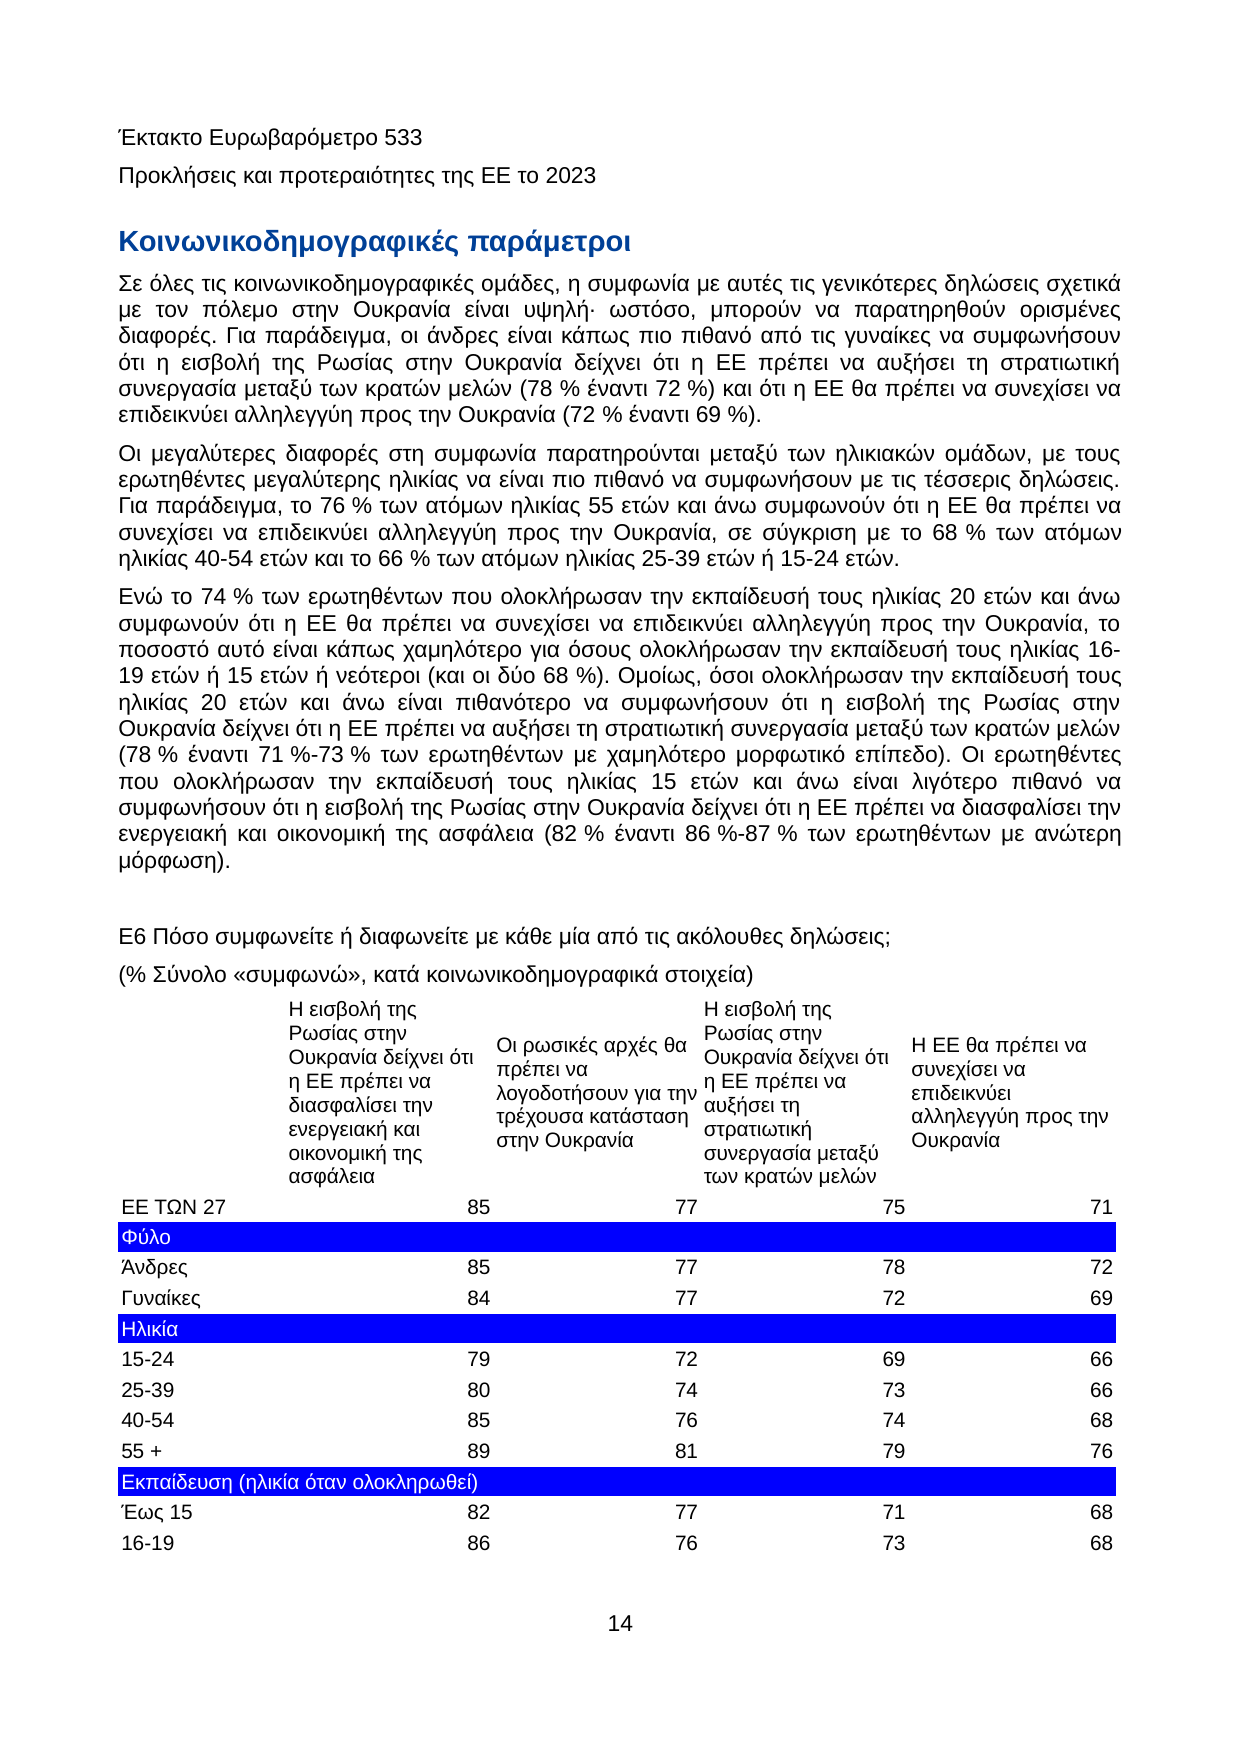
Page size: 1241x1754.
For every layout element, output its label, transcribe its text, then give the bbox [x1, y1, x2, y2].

text Ε6 Πόσο συμφωνείτε ή διαφωνείτε με κάθε μία από τις ακόλουθες δηλώσεις; [118, 923, 1122, 949]
table_cell 80 [285, 1374, 493, 1405]
table_cell [280, 1436, 285, 1467]
table_cell 71 [908, 1191, 1116, 1222]
table_cell 89 [285, 1436, 493, 1467]
table_header Η εισβολή της Ρωσίας στην Ουκρανία δείχνει ότι η ΕΕ πρέπει να διασφαλίσει την ενεργειακή και οικονομική της ασφάλεια [285, 994, 493, 1191]
table_cell 68 [908, 1496, 1116, 1527]
table_cell 74 [493, 1374, 701, 1405]
table_header Η εισβολή της Ρωσίας στην Ουκρανία δείχνει ότι η ΕΕ πρέπει να αυξήσει τη στρατιωτική συνεργασία μεταξύ των κρατών μελών [701, 994, 908, 1191]
table_cell 85 [285, 1405, 493, 1436]
table_cell 66 [908, 1343, 1116, 1374]
table_cell 79 [701, 1436, 908, 1467]
table_cell 77 [493, 1496, 701, 1527]
table_cell [280, 1252, 285, 1283]
table_cell 75 [701, 1191, 908, 1222]
table_cell 69 [908, 1283, 1116, 1313]
table_cell 82 [285, 1496, 493, 1527]
table_cell 76 [908, 1436, 1116, 1467]
table_cell 73 [701, 1374, 908, 1405]
table_cell 66 [908, 1374, 1116, 1405]
table_cell Εκπαίδευση (ηλικία όταν ολοκληρωθεί) [118, 1467, 1116, 1496]
table_cell [280, 1343, 285, 1374]
table_cell Άνδρες [118, 1252, 280, 1283]
table_cell ΕΕ ΤΩΝ 27 [118, 1191, 280, 1222]
table_cell 69 [701, 1343, 908, 1374]
table_cell 78 [701, 1252, 908, 1283]
table_cell [280, 1374, 285, 1405]
table_cell 71 [701, 1496, 908, 1527]
text Κοινωνικοδημογραφικές παράμετροι [118, 224, 1122, 258]
table_cell 86 [285, 1527, 493, 1558]
table_cell 85 [285, 1191, 493, 1222]
table_header Οι ρωσικές αρχές θα πρέπει να λογοδοτήσουν για την τρέχουσα κατάσταση στην Ουκρανία [493, 994, 701, 1191]
table_cell 68 [908, 1405, 1116, 1436]
table_cell 72 [701, 1283, 908, 1313]
table_cell Φύλο [118, 1222, 1116, 1252]
table_cell 72 [908, 1252, 1116, 1283]
table_cell 85 [285, 1252, 493, 1283]
table_cell [280, 1496, 285, 1527]
table_cell 68 [908, 1527, 1116, 1558]
table_cell Ηλικία [118, 1314, 1116, 1343]
table_cell 77 [493, 1283, 701, 1313]
table_header [118, 994, 280, 1191]
table_cell 77 [493, 1191, 701, 1222]
table_cell Έως 15 [118, 1496, 280, 1527]
text (% Σύνολο «συμφωνώ», κατά κοινωνικοδημογραφικά στοιχεία) [118, 961, 1122, 988]
table_cell [280, 1283, 285, 1313]
table_cell 84 [285, 1283, 493, 1313]
text Οι μεγαλύτερες διαφορές στη συμφωνία παρατηρούνται μεταξύ των ηλικιακών ομάδων, με τους ερωτηθέντες μεγαλύτερης ηλικίας να είναι πιο πιθανό να συμφωνήσουν με τις τέσσερις δηλώσεις. Για παράδειγμα, το 76 % των ατόμων ηλικίας 55 ετών και άνω συμφωνούν ότι η ΕΕ θα πρέπει να συνεχίσει να επιδεικνύει αλληλεγγύη προς την Ουκρανία, σε σύγκριση με το 68 % των ατόμων ηλικίας 40-54 ετών και το 66 % των ατόμων ηλικίας 25-39 ετών ή 15-24 ετών. [118, 439, 1122, 571]
table_cell 15-24 [118, 1343, 280, 1374]
table_cell 73 [701, 1527, 908, 1558]
table_cell 74 [701, 1405, 908, 1436]
table_cell 16-19 [118, 1527, 280, 1558]
table_cell 72 [493, 1343, 701, 1374]
text Ενώ το 74 % των ερωτηθέντων που ολοκλήρωσαν την εκπαίδευσή τους ηλικίας 20 ετών και άνω συμφωνούν ότι η ΕΕ θα πρέπει να συνεχίσει να επιδεικνύει αλληλεγγύη προς την Ουκρανία, το ποσοστό αυτό είναι κάπως χαμηλότερο για όσους ολοκλήρωσαν την εκπαίδευσή τους ηλικίας 16-19 ετών ή 15 ετών ή νεότεροι (και οι δύο 68 %). Ομοίως, όσοι ολοκλήρωσαν την εκπαίδευσή τους ηλικίας 20 ετών και άνω είναι πιθανότερο να συμφωνήσουν ότι η εισβολή της Ρωσίας στην Ουκρανία δείχνει ότι η ΕΕ πρέπει να αυξήσει τη στρατιωτική συνεργασία μεταξύ των κρατών μελών (78 % έναντι 71 %-73 % των ερωτηθέντων με χαμηλότερο μορφωτικό επίπεδο). Οι ερωτηθέντες που ολοκλήρωσαν την εκπαίδευσή τους ηλικίας 15 ετών και άνω είναι λιγότερο πιθανό να συμφωνήσουν ότι η εισβολή της Ρωσίας στην Ουκρανία δείχνει ότι η ΕΕ πρέπει να διασφαλίσει την ενεργειακή και οικονομική της ασφάλεια (82 % έναντι 86 %-87 % των ερωτηθέντων με ανώτερη μόρφωση). [118, 583, 1122, 873]
table_cell [280, 1527, 285, 1558]
table_cell 40-54 [118, 1405, 280, 1436]
table_cell [280, 1191, 285, 1222]
table_cell 77 [493, 1252, 701, 1283]
table_header Η ΕΕ θα πρέπει να συνεχίσει να επιδεικνύει αλληλεγγύη προς την Ουκρανία [908, 994, 1116, 1191]
table_cell Γυναίκες [118, 1283, 280, 1313]
table_cell 76 [493, 1405, 701, 1436]
table_cell [280, 1405, 285, 1436]
table_cell 25-39 [118, 1374, 280, 1405]
table_cell 81 [493, 1436, 701, 1467]
table_cell 55 + [118, 1436, 280, 1467]
text Σε όλες τις κοινωνικοδημογραφικές ομάδες, η συμφωνία με αυτές τις γενικότερες δηλώσεις σχετικά με τον πόλεμο στην Ουκρανία είναι υψηλή· ωστόσο, μπορούν να παρατηρηθούν ορισμένες διαφορές. Για παράδειγμα, οι άνδρες είναι κάπως πιο πιθανό από τις γυναίκες να συμφωνήσουν ότι η εισβολή της Ρωσίας στην Ουκρανία δείχνει ότι η ΕΕ πρέπει να αυξήσει τη στρατιωτική συνεργασία μεταξύ των κρατών μελών (78 % έναντι 72 %) και ότι η ΕΕ θα πρέπει να συνεχίσει να επιδεικνύει αλληλεγγύη προς την Ουκρανία (72 % έναντι 69 %). [118, 269, 1122, 428]
table_cell 79 [285, 1343, 493, 1374]
table_cell 76 [493, 1527, 701, 1558]
table_header [280, 994, 285, 1191]
